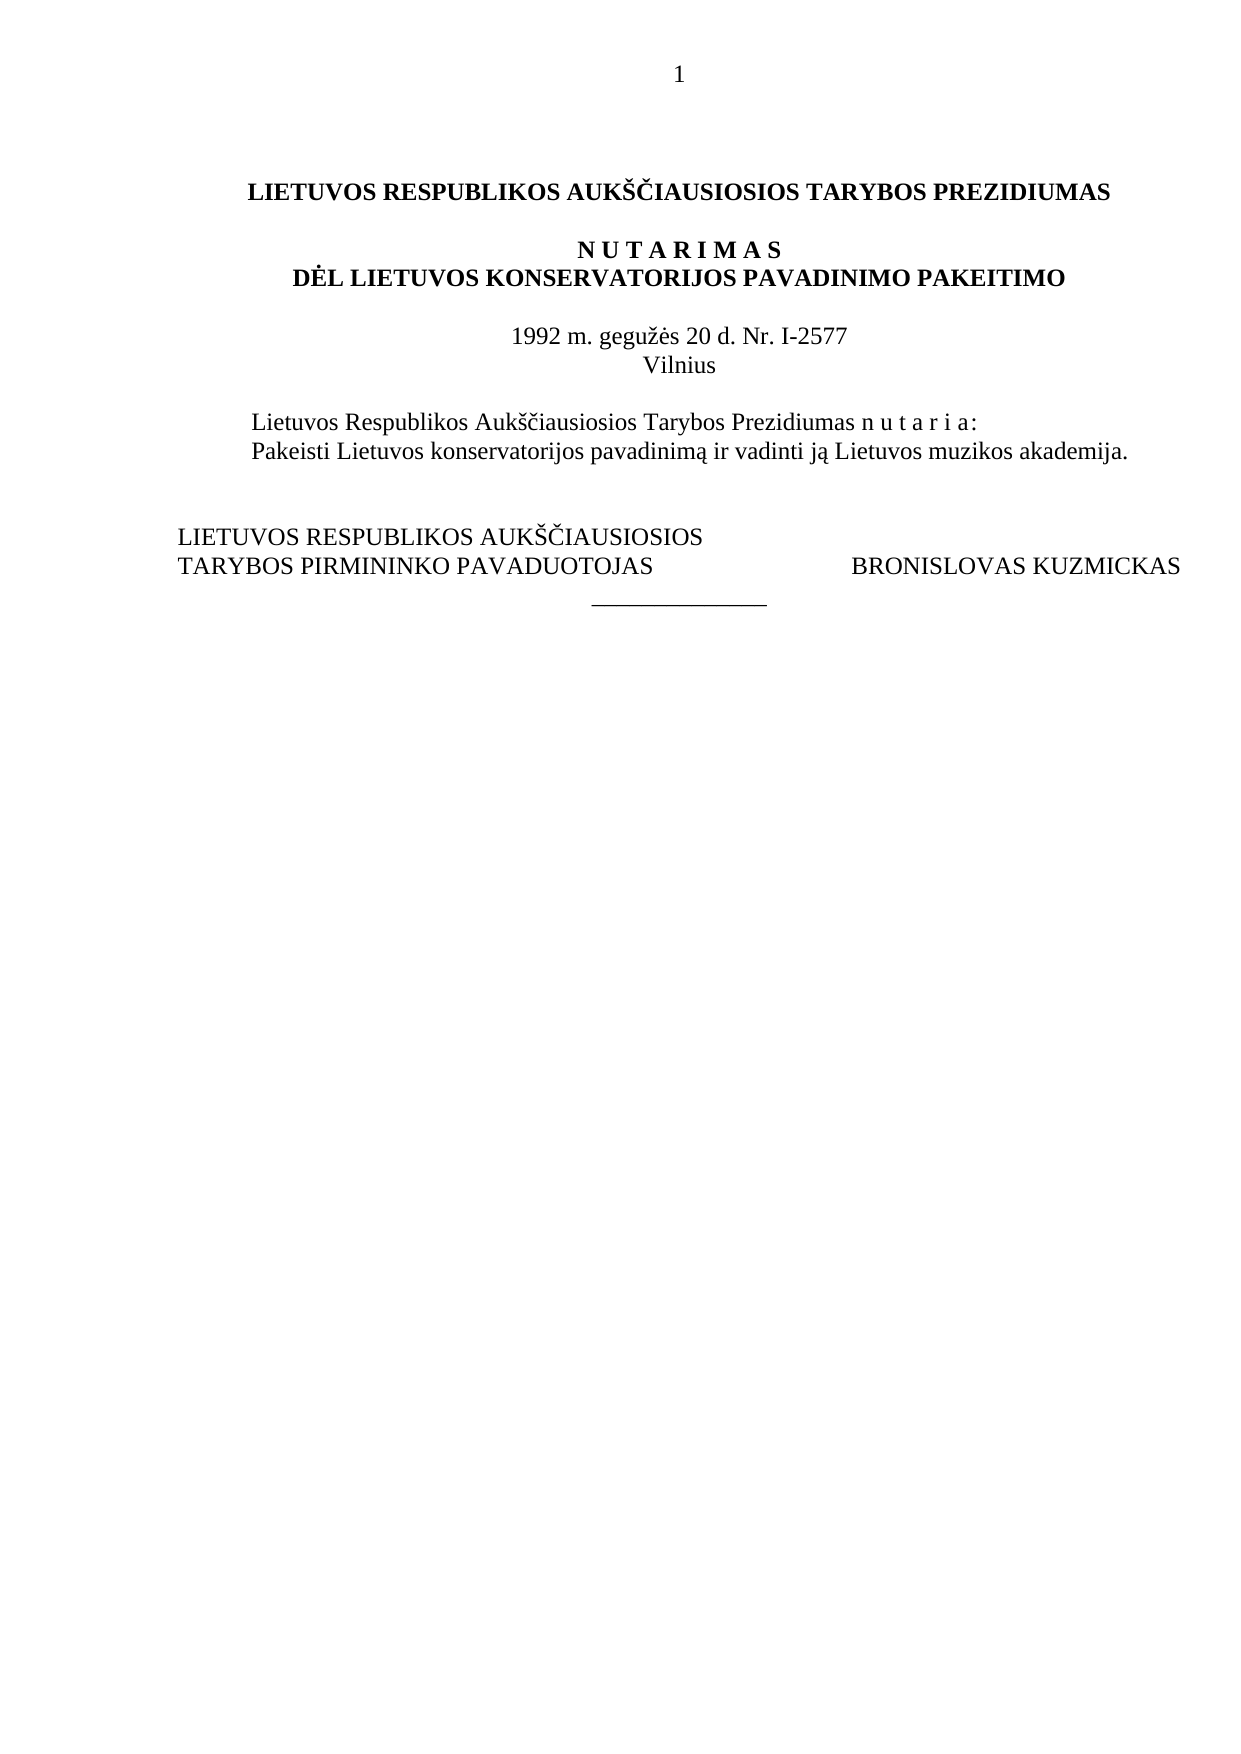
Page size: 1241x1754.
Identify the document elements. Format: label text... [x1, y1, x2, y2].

text TARYBOS PIRMININKO PAVADUOTOJAS BRONISLOVAS KUZMICKAS [177, 551, 1181, 580]
text Vilnius [177, 350, 1181, 378]
text DĖL LIETUVOS KONSERVATORIJOS PAVADINIMO PAKEITIMO [177, 263, 1181, 292]
text ______________ [177, 580, 1181, 608]
text 1992 m. gegužės 20 d. Nr. I-2577 [177, 321, 1181, 350]
text Lietuvos Respublikos Aukščiausiosios Tarybos Prezidiumas nutaria: [177, 407, 1181, 436]
text LIETUVOS RESPUBLIKOS AUKŠČIAUSIOSIOS TARYBOS PREZIDIUMAS [177, 177, 1181, 206]
text Pakeisti Lietuvos konservatorijos pavadinimą ir vadinti ją Lietuvos muzikos akademija. [177, 436, 1181, 465]
text N U T A R I M A S [177, 235, 1181, 263]
text LIETUVOS RESPUBLIKOS AUKŠČIAUSIOSIOS [177, 522, 1181, 551]
